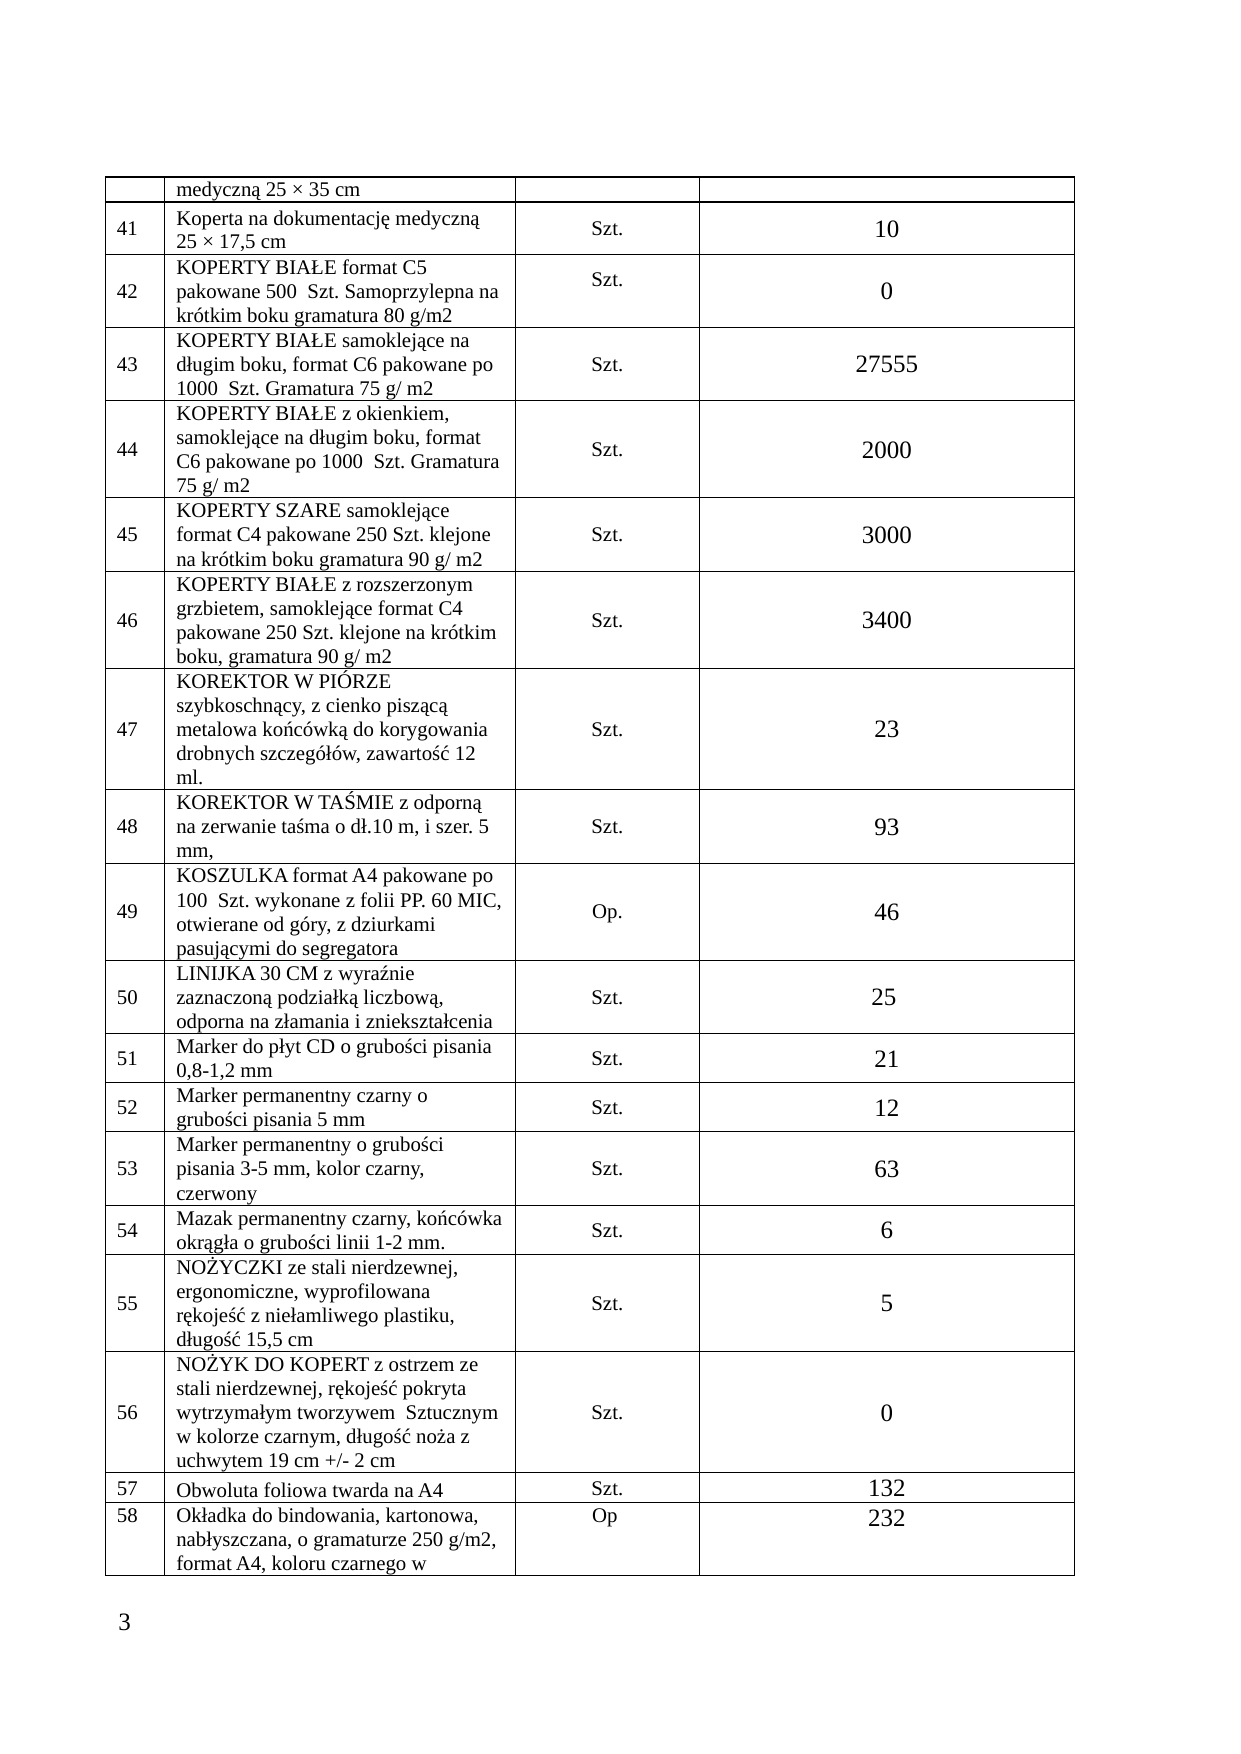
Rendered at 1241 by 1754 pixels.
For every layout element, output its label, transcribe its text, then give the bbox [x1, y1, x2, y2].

table_cell KOREKTOR W PIÓRZE szybkoschnący, z cienko piszącą metalowa końcówką do korygowania drobnych szczegółów, zawartość 12 ml. [165, 669, 515, 789]
table_cell 27555 [700, 328, 1074, 400]
table_cell KOPERTY SZARE samoklejące format C4 pakowane 250 Szt. klejone na krótkim boku gramatura 90 g/ m2 [165, 498, 515, 571]
table_cell 46 [106, 572, 164, 668]
table_cell 25 [700, 961, 1074, 1033]
table_cell Okładka do bindowania, kartonowa, nabłyszczana, o gramaturze 250 g/m2, format A4, koloru czarnego w [165, 1503, 515, 1575]
table_cell Szt. [516, 961, 699, 1033]
table_cell KOPERTY BIAŁE samoklejące na długim boku, format C6 pakowane po 1000 Szt. Gramatura 75 g/ m2 [165, 328, 515, 400]
table_cell 45 [106, 498, 164, 571]
table_cell Szt. [516, 572, 699, 668]
table_cell 42 [106, 255, 164, 327]
table_cell KOSZULKA format A4 pakowane po 100 Szt. wykonane z folii PP. 60 MIC, otwierane od góry, z dziurkami pasującymi do segregatora [165, 864, 515, 960]
table_cell 53 [106, 1132, 164, 1204]
table_cell Szt. [516, 1473, 699, 1502]
table_cell 23 [700, 669, 1074, 789]
table_cell Op. [516, 864, 699, 960]
table_cell Szt. [516, 1255, 699, 1351]
table_cell Szt. [516, 328, 699, 400]
table_cell Szt. [516, 1206, 699, 1254]
table_cell KOPERTY BIAŁE z okienkiem, samoklejące na długim boku, format C6 pakowane po 1000 Szt. Gramatura 75 g/ m2 [165, 401, 515, 497]
table_cell KOREKTOR W TAŚMIE z odporną na zerwanie taśma o dł.10 m, i szer. 5 mm, [165, 790, 515, 862]
table_cell [516, 178, 699, 201]
table_cell Koperta na dokumentację medyczną 25 × 17,5 cm [165, 203, 515, 253]
table_cell NOŻYCZKI ze stali nierdzewnej, ergonomiczne, wyprofilowana rękojeść z niełamliwego plastiku, długość 15,5 cm [165, 1255, 515, 1351]
table_cell Szt. [516, 1083, 699, 1131]
table_cell Marker permanentny czarny o grubości pisania 5 mm [165, 1083, 515, 1131]
table_cell 21 [700, 1034, 1074, 1082]
table_cell Marker do płyt CD o grubości pisania 0,8-1,2 mm [165, 1034, 515, 1082]
table_cell [700, 178, 1074, 201]
table_cell 58 [106, 1503, 164, 1575]
table_cell 57 [106, 1473, 164, 1502]
table_cell Szt. [516, 1352, 699, 1472]
table_cell 5 [700, 1255, 1074, 1351]
table_cell Szt. [516, 1034, 699, 1082]
table_cell Obwoluta foliowa twarda na A4 [165, 1473, 515, 1502]
table_cell 6 [700, 1206, 1074, 1254]
table_cell LINIJKA 30 CM z wyraźnie zaznaczoną podziałką liczbową, odporna na złamania i zniekształcenia [165, 961, 515, 1033]
table_cell 52 [106, 1083, 164, 1131]
table_cell Szt. [516, 790, 699, 862]
table_cell NOŻYK DO KOPERT z ostrzem ze stali nierdzewnej, rękojeść pokryta wytrzymałym tworzywem Sztucznym w kolorze czarnym, długość noża z uchwytem 19 cm +/- 2 cm [165, 1352, 515, 1472]
table_cell 44 [106, 401, 164, 497]
table_cell 50 [106, 961, 164, 1033]
table_cell 10 [700, 203, 1074, 253]
table_cell Szt. [516, 498, 699, 571]
table_cell medyczną 25 × 35 cm [165, 178, 515, 201]
table_cell KOPERTY BIAŁE format C5 pakowane 500 Szt. Samoprzylepna na krótkim boku gramatura 80 g/m2 [165, 255, 515, 327]
table_cell Szt. [516, 1132, 699, 1204]
table_cell 12 [700, 1083, 1074, 1131]
table_cell 49 [106, 864, 164, 960]
table_cell 0 [700, 1352, 1074, 1472]
table_cell Szt. [516, 203, 699, 253]
table_cell [106, 178, 164, 201]
table_cell 0 [700, 255, 1074, 327]
table_cell 47 [106, 669, 164, 789]
table_cell 56 [106, 1352, 164, 1472]
table_cell 63 [700, 1132, 1074, 1204]
table_cell Szt. [516, 669, 699, 789]
table_cell Op [516, 1503, 699, 1575]
table_cell 3000 [700, 498, 1074, 571]
table_cell Szt. [516, 255, 699, 327]
table_cell KOPERTY BIAŁE z rozszerzonym grzbietem, samoklejące format C4 pakowane 250 Szt. klejone na krótkim boku, gramatura 90 g/ m2 [165, 572, 515, 668]
table_cell Mazak permanentny czarny, końcówka okrągła o grubości linii 1-2 mm. [165, 1206, 515, 1254]
table_cell 54 [106, 1206, 164, 1254]
table_cell 3400 [700, 572, 1074, 668]
table_cell 2000 [700, 401, 1074, 497]
table_cell 41 [106, 203, 164, 253]
table_cell 46 [700, 864, 1074, 960]
table_cell 93 [700, 790, 1074, 862]
table_cell 51 [106, 1034, 164, 1082]
table_cell 55 [106, 1255, 164, 1351]
table_cell Szt. [516, 401, 699, 497]
table_cell 48 [106, 790, 164, 862]
table_cell Marker permanentny o grubości pisania 3-5 mm, kolor czarny, czerwony [165, 1132, 515, 1204]
table_cell 132 [700, 1473, 1074, 1502]
table_cell 232 [700, 1503, 1074, 1575]
table_cell 43 [106, 328, 164, 400]
